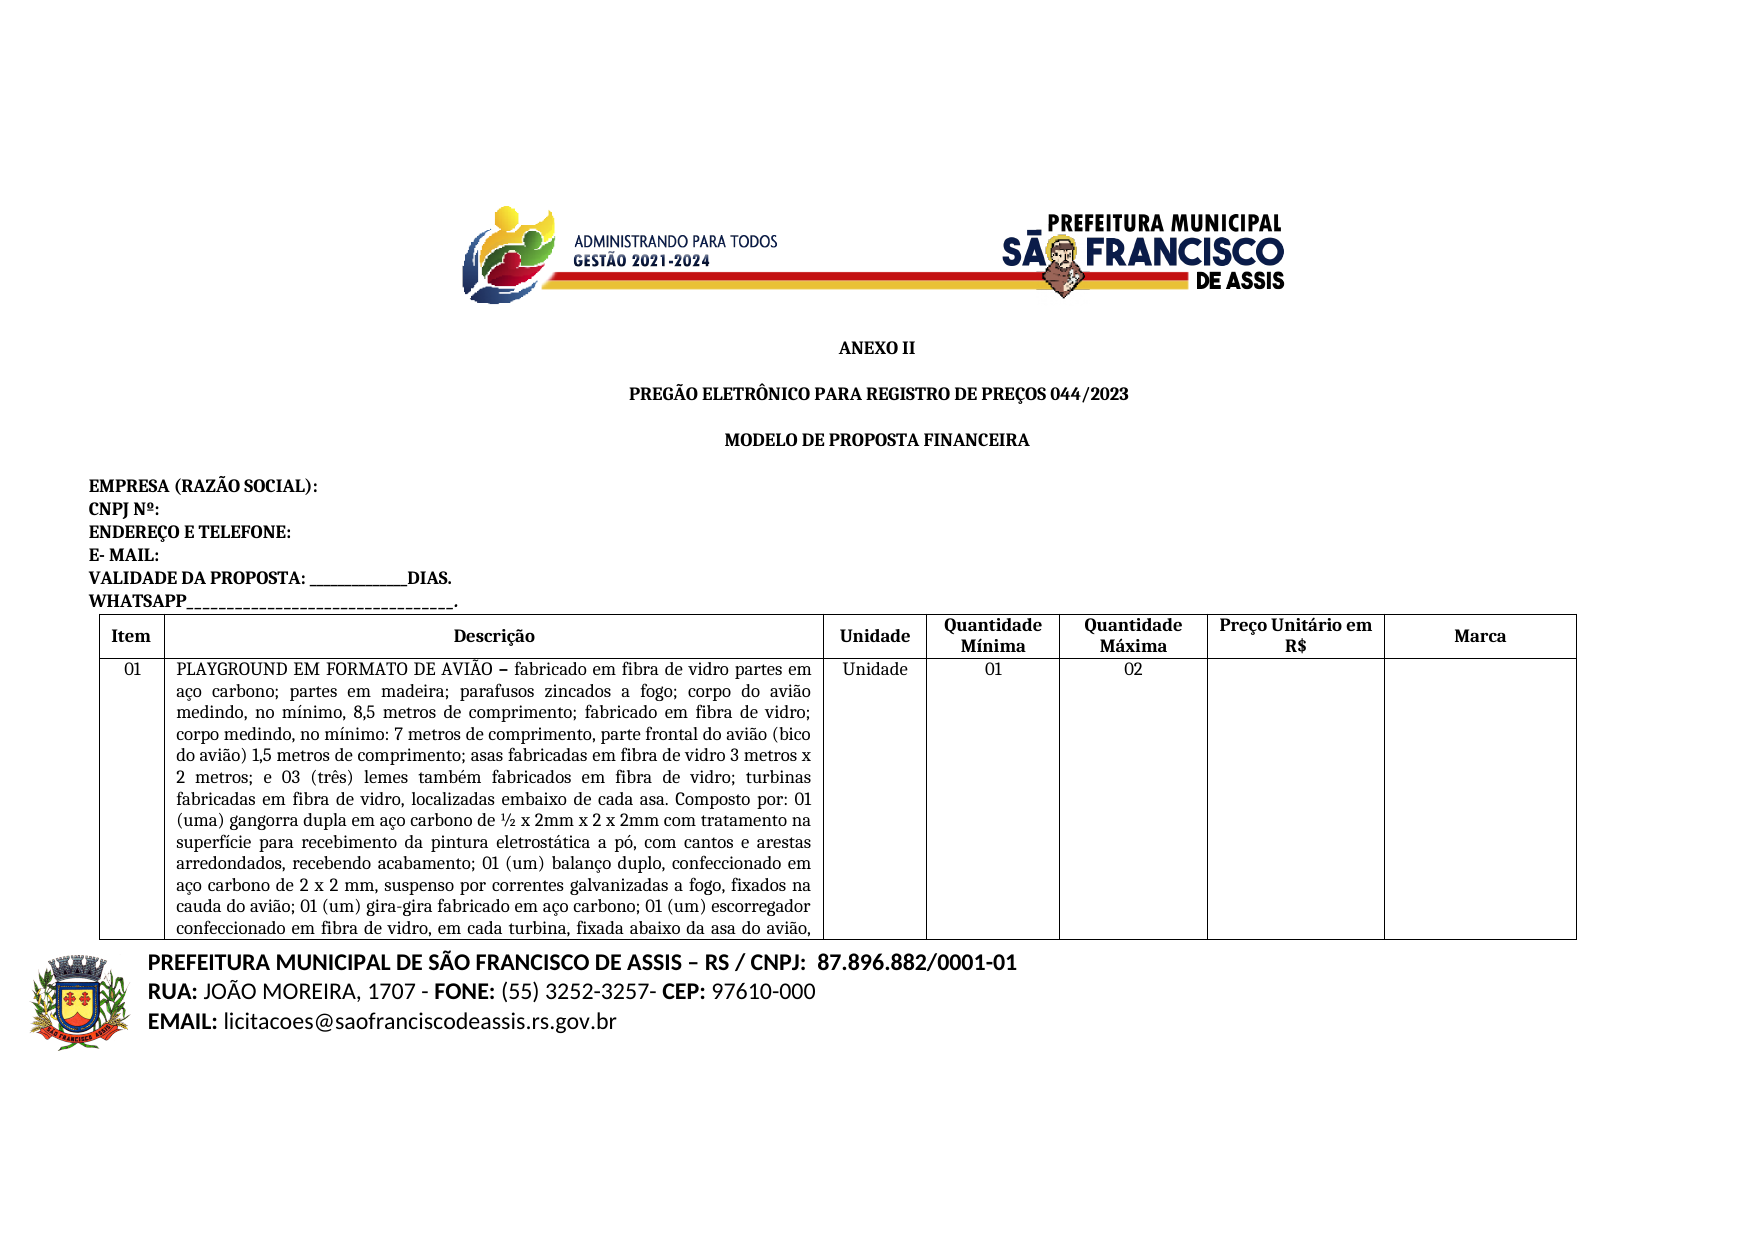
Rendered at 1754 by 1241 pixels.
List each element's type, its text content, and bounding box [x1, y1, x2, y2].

table_header Descrição [165, 615, 823, 658]
table_cell 02 [1060, 659, 1207, 939]
table_cell PLAYGROUND EM FORMATO DE AVIÃO – fabricado em fibra de vidro partes em aço carbono; partes em madeira; parafusos zincados a fogo; corpo do avião medindo, no mínimo, 8,5 metros de comprimento; fabricado em fibra de vidro; corpo medindo, no mínimo: 7 metros de comprimento, parte frontal do avião (bico do avião) 1,5 metros de comprimento; asas fabricadas em fibra de vidro 3 metros x 2 metros; e 03 (três) lemes também fabricados em fibra de vidro; turbinas fabricadas em fibra de vidro, localizadas embaixo de cada asa. Composto por: 01 (uma) gangorra dupla em aço carbono de ½ x 2mm x 2 x 2mm com tratamento na superfície para recebimento da pintura eletrostática a pó, com cantos e arestas arredondados, recebendo acabamento; 01 (um) balanço duplo, confeccionado em aço carbono de 2 x 2 mm, suspenso por correntes galvanizadas a fogo, fixados na cauda do avião; 01 (um) gira-gira fabricado em aço carbono; 01 (um) escorregador confeccionado em fibra de vidro, em cada turbina, fixada abaixo da asa do avião, [165, 659, 823, 939]
table_cell 01 [927, 659, 1059, 939]
table_header Item [100, 615, 164, 658]
table_header Preço Unitário em R$ [1208, 615, 1384, 658]
table_header Quantidade Mínima [927, 615, 1059, 658]
text ENDEREÇO E TELEFONE: ­­­­­­­­­­­­­­­ [88, 521, 1666, 543]
text MODELO DE PROPOSTA FINANCEIRA [88, 429, 1666, 451]
table_cell 01 [100, 659, 164, 939]
text VALIDADE DA PROPOSTA: ______________DIAS. [88, 567, 1666, 589]
text PREGÃO ELETRÔNICO PARA REGISTRO DE PREÇOS 044/2023 [88, 383, 1666, 405]
text WHATSAPP_________________________________. [88, 590, 1666, 612]
text EMPRESA (RAZÃO SOCIAL): [88, 475, 1666, 497]
table_cell [1385, 659, 1576, 939]
text E- MAIL: [88, 544, 1666, 566]
table_cell [1208, 659, 1384, 939]
table_header Marca [1385, 615, 1576, 658]
table_cell Unidade [824, 659, 926, 939]
table_header Quantidade Máxima [1060, 615, 1207, 658]
table_header Unidade [824, 615, 926, 658]
text ANEXO II [88, 337, 1666, 359]
text CNPJ Nº: [88, 498, 1666, 520]
